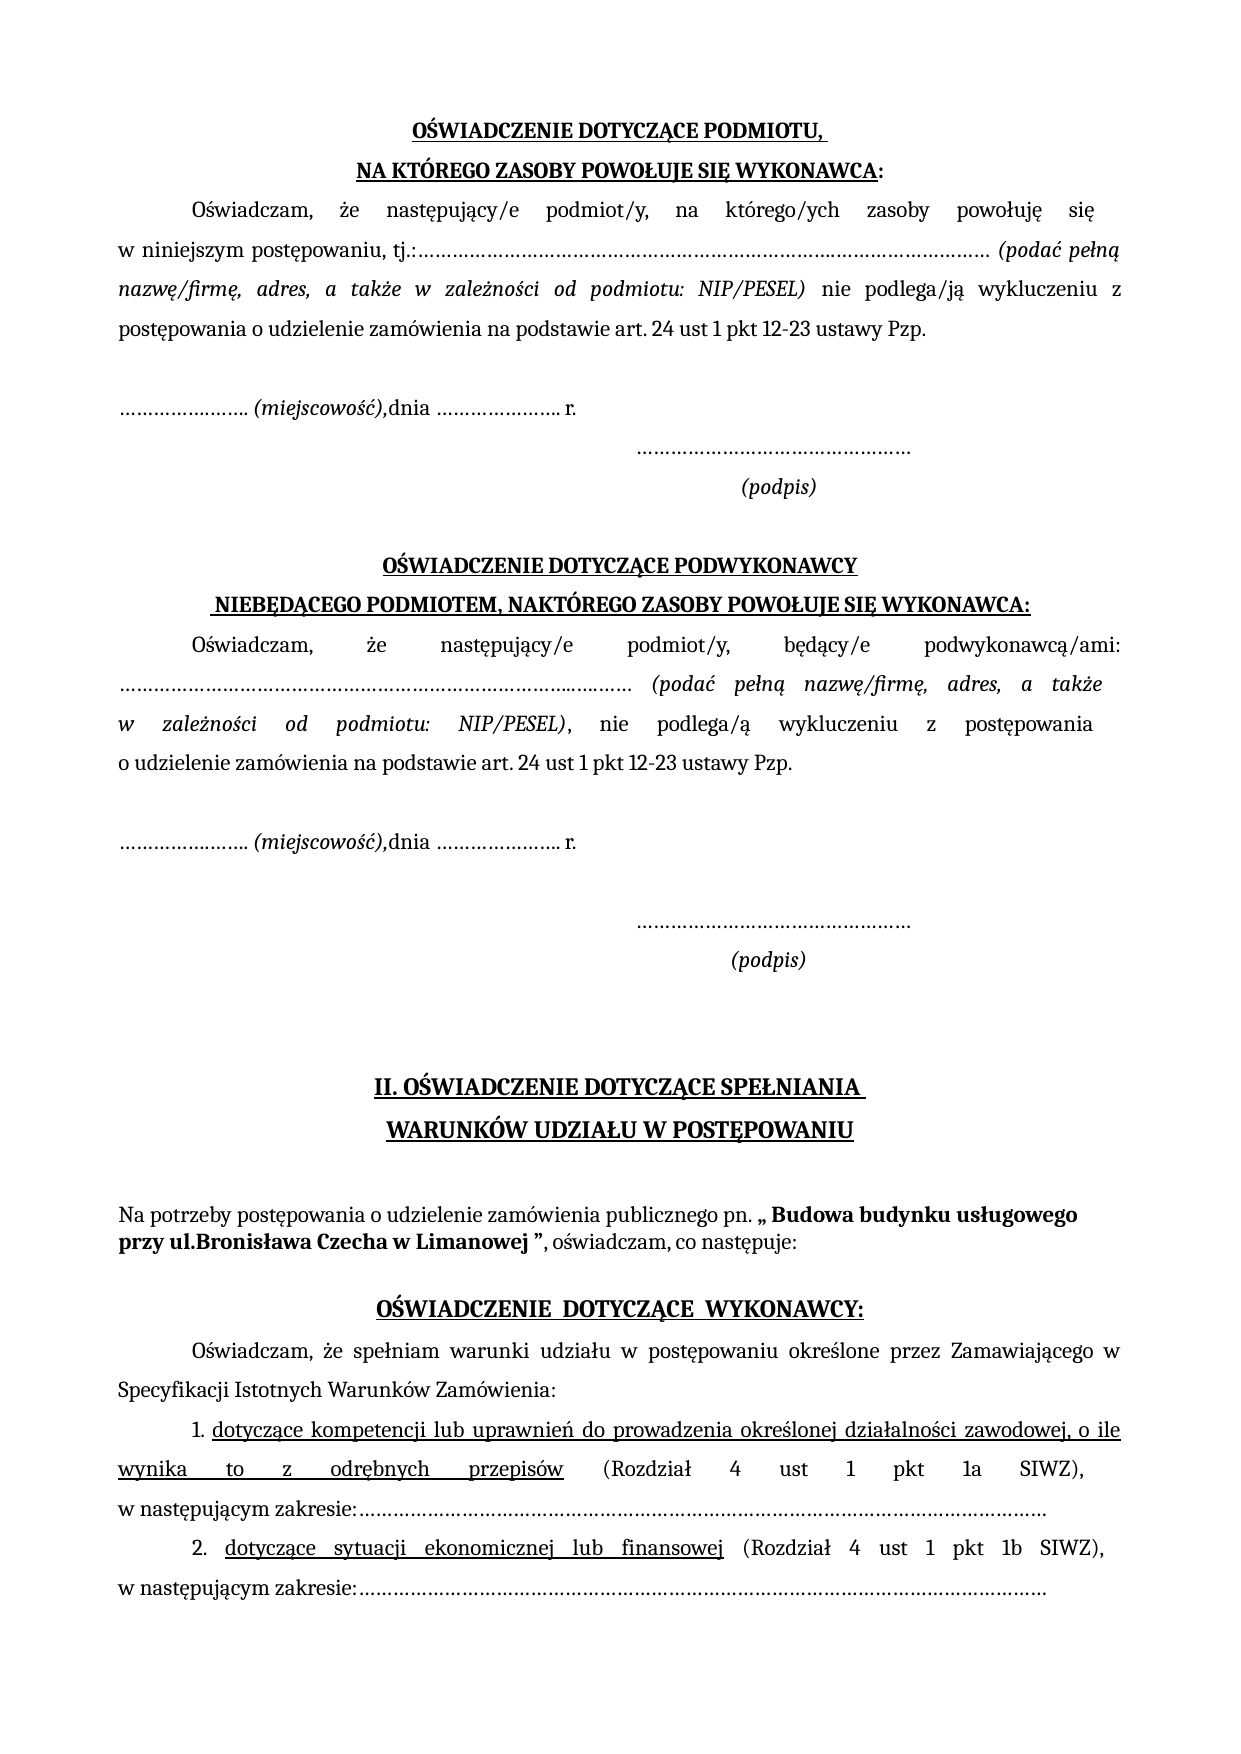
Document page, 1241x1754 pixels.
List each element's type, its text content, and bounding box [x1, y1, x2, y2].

text …………….……. (miejscowość),dnia …………………. r. [118, 829, 1122, 855]
text 2. dotyczące sytuacji ekonomicznej lub finansowej (Rozdział 4 ust 1 pkt 1b SIWZ), w następującym zakresie:………………………………………………………………………………………………………… [118, 1535, 1122, 1601]
text 1. dotyczące kompetencji lub uprawnień do prowadzenia określonej działalności zawodowej, o ile wynika to z odrębnych przepisów (Rozdział 4 ust 1 pkt 1a SIWZ), w następującym zakresie:………………………………………………………………………………………………………… [118, 1417, 1122, 1522]
text OŚWIADCZENIE DOTYCZĄCE PODWYKONAWCY [118, 552, 1122, 579]
text Oświadczam, że spełniam warunki udziału w postępowaniu określone przez Zamawiającego w Specyfikacji Istotnych Warunków Zamówienia: [118, 1338, 1122, 1403]
text NIEBĘDĄCEGO PODMIOTEM, NAKTÓREGO ZASOBY POWOŁUJE SIĘ WYKONAWCA: [118, 592, 1122, 618]
text …………….……. (miejscowość),dnia …………………. r. [118, 355, 1122, 421]
text Oświadczam, że następujący/e podmiot/y, będący/e podwykonawcą/ami: ……………………………………………………………………..….…… (podać pełną nazwę/firmę, adres, a także w zależności od podmiotu: NIP/PESEL), nie podlega/ą wykluczeniu z postępowania o udzielenie zamówienia na podstawie art. 24 ust 1 pkt 12-23 ustawy Pzp. [118, 631, 1122, 776]
text (podpis) [561, 473, 1122, 500]
text Oświadczam, że następujący/e podmiot/y, na którego/ych zasoby powołuję się w niniejszym postępowaniu, tj.:……………………………………………………………….……………………… (podać pełną nazwę/firmę, adres, a także w zależności od podmiotu: NIP/PESEL) nie podlega/ją wykluczeniu z postępowania o udzielenie zamówienia na podstawie art. 24 ust 1 pkt 12-23 ustawy Pzp. [118, 197, 1122, 342]
text NA KTÓREGO ZASOBY POWOŁUJE SIĘ WYKONAWCA: [118, 158, 1122, 184]
text ………………………………………… [118, 434, 1122, 460]
text OŚWIADCZENIE DOTYCZĄCE PODMIOTU, [118, 118, 1122, 144]
text Na potrzeby postępowania o udzielenie zamówienia publicznego pn. „ Budowa budynku usługowego przy ul.Bronisława Czecha w Limanowej ”, oświadczam, co następuje: [118, 1202, 1122, 1255]
text II. OŚWIADCZENIE DOTYCZĄCE SPEŁNIANIA WARUNKÓW UDZIAŁU W POSTĘPOWANIU [118, 1073, 1122, 1145]
text OŚWIADCZENIE DOTYCZĄCE WYKONAWCY: [118, 1294, 1122, 1323]
text ………………………………………… [118, 908, 1122, 934]
text (podpis) [561, 947, 1122, 973]
